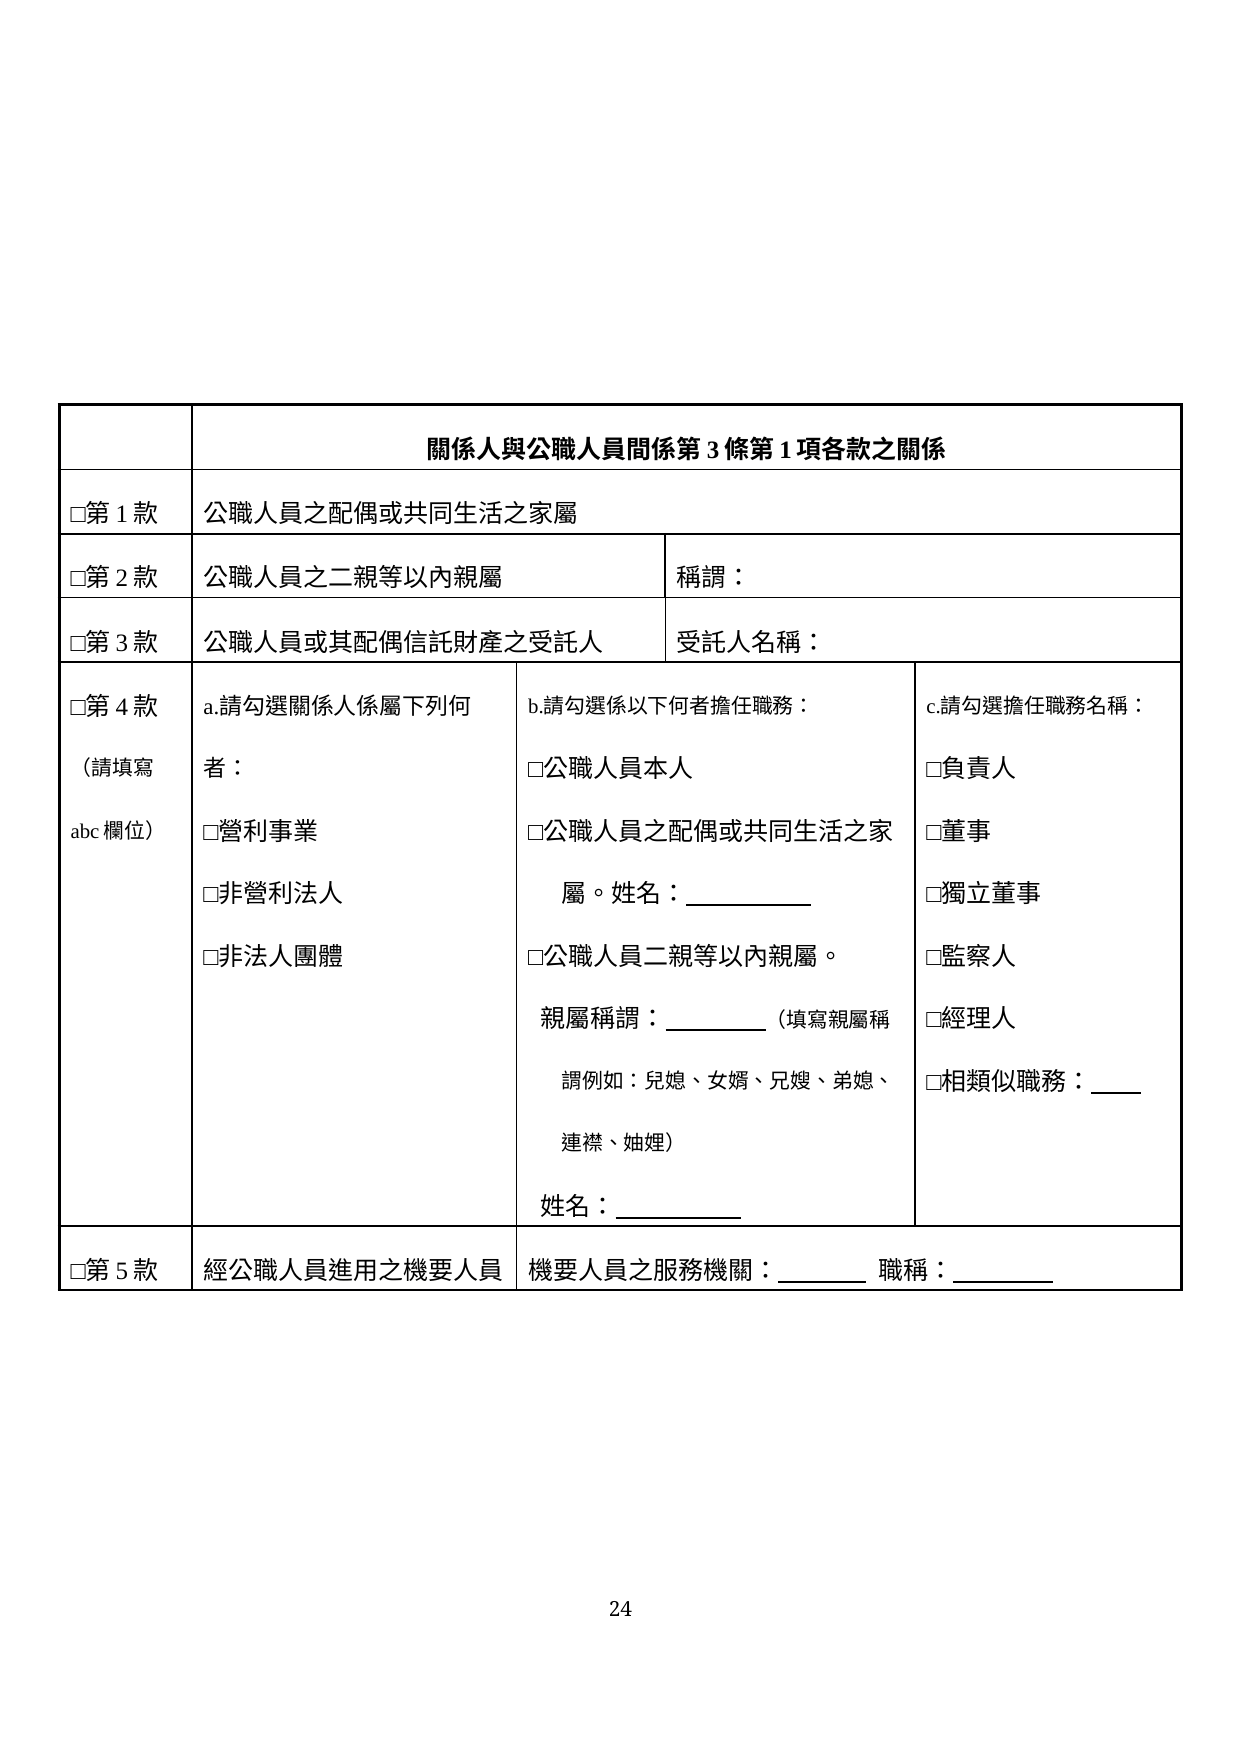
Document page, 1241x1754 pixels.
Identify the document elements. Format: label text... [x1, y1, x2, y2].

table_cell □第2款 [61, 535, 191, 597]
table_cell b.請勾選係以下何者擔任職務： □公職人員本人 □公職人員之配偶或共同生活之家屬。姓名： □公職人員二親等以內親屬。 親屬稱謂： （填寫親屬稱謂例如：兒媳、女婿、兄嫂、弟媳、連襟、妯娌） 姓名： [517, 663, 914, 1225]
table_cell 公職人員之配偶或共同生活之家屬 [193, 470, 1180, 533]
table_cell 公職人員之二親等以內親屬 [193, 535, 664, 597]
table_cell 機要人員之服務機關： 職稱： [517, 1227, 1180, 1289]
table_cell □第3款 [61, 598, 191, 661]
table_cell 受託人名稱： [666, 598, 1180, 661]
table_cell [61, 406, 191, 469]
table_cell 關係人與公職人員間係第3條第1項各款之關係 [193, 406, 1180, 469]
table_cell 稱謂： [666, 535, 1180, 597]
table_cell 公職人員或其配偶信託財產之受託人 [193, 598, 665, 661]
table_cell 經公職人員進用之機要人員 [193, 1227, 516, 1289]
table_cell □第5款 [61, 1227, 191, 1289]
table_cell c.請勾選擔任職務名稱： □負責人 □董事 □獨立董事 □監察人 □經理人 □相類似職務： [916, 663, 1180, 1225]
table_cell □第4款 （請填寫abc欄位） [61, 663, 191, 1225]
table_cell a.請勾選關係人係屬下列何者： □營利事業 □非營利法人 □非法人團體 [193, 663, 516, 1225]
table_cell □第1款 [61, 470, 191, 533]
